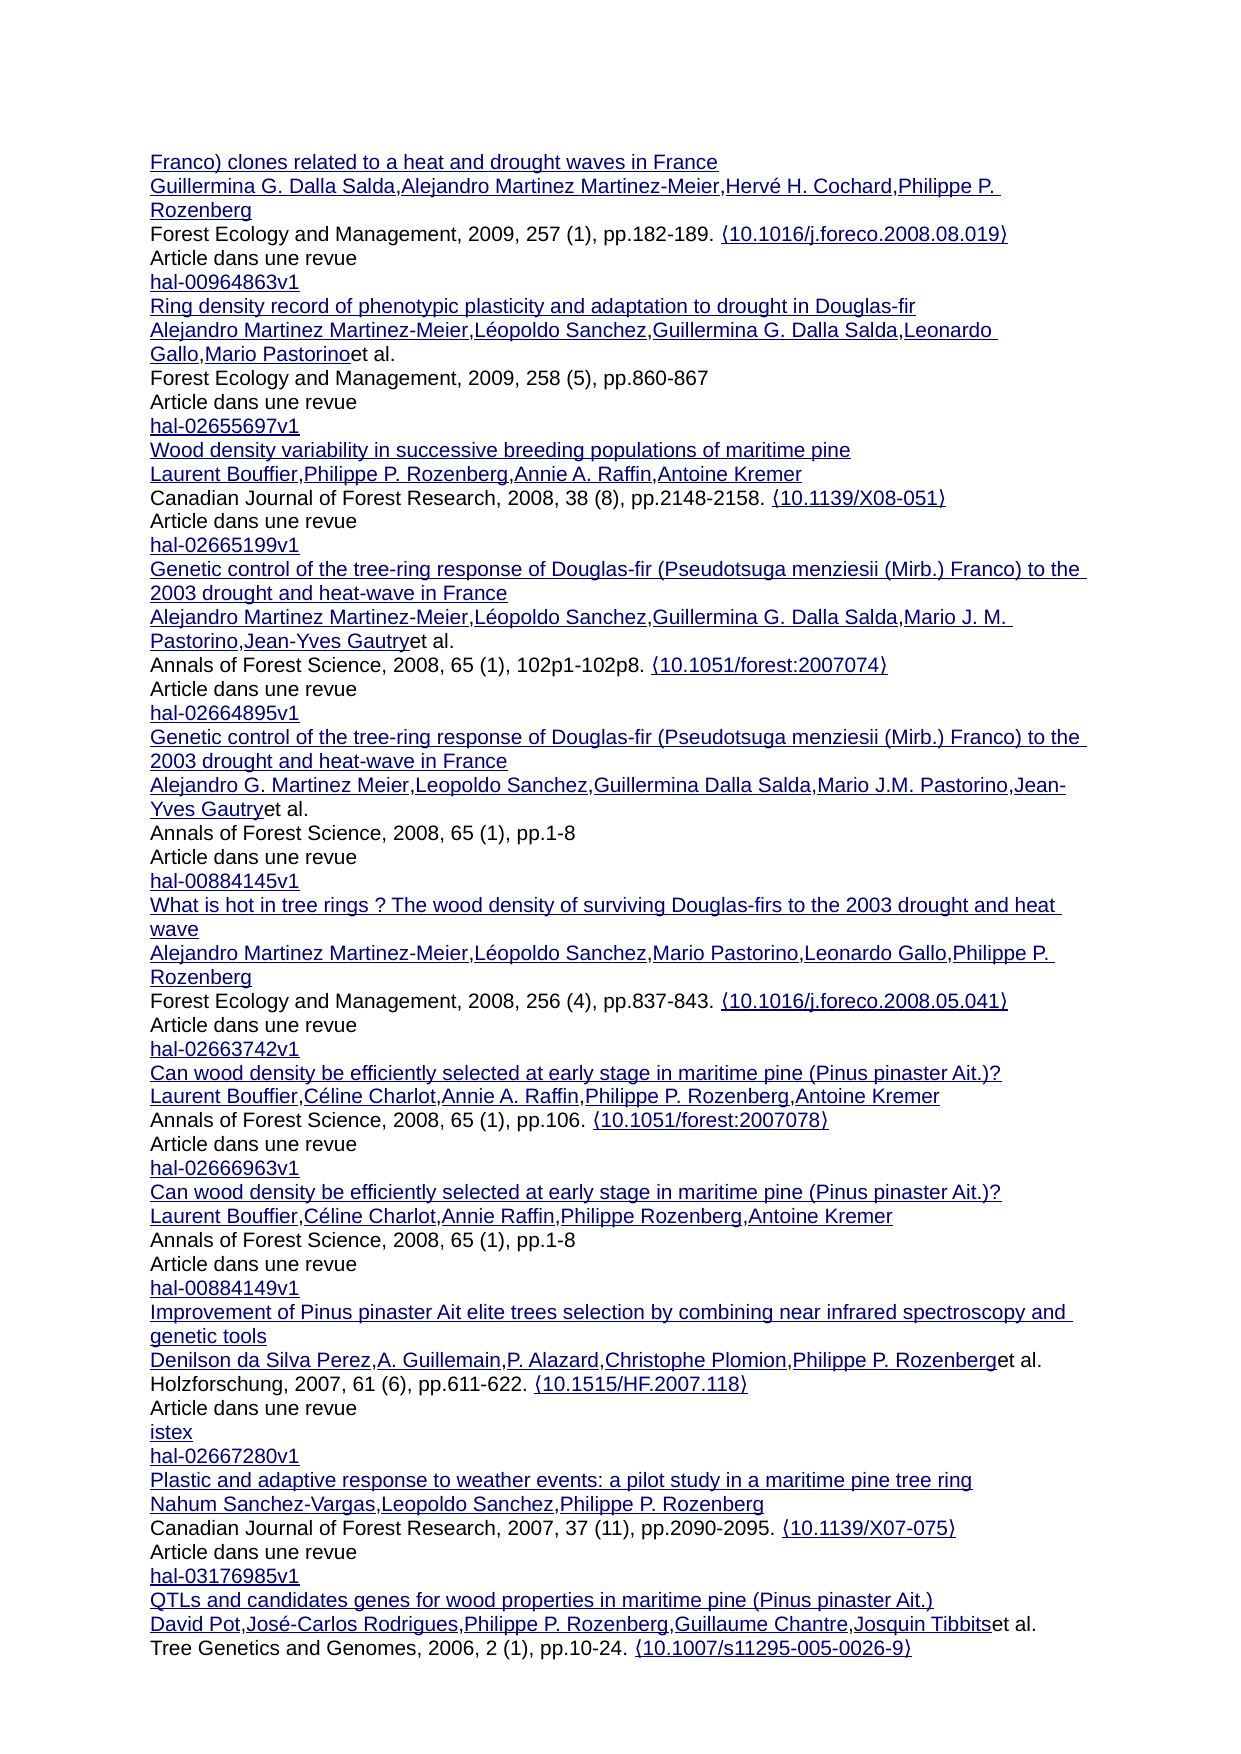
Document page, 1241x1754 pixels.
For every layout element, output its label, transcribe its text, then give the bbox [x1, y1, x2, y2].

table_cell Genetic control of the tree-ring response of Douglas-fir (Pseudotsuga menziesii (Mirb.) Franco) to the 2003 drought and heat-wave in France Alejandro Martinez Martinez-Meier,Léopoldo Sanchez,Guillermina G. Dalla Salda,Mario J. M. Pastorino,Jean-Yves Gautryet al. Annals of Forest Science, 2008, 65 (1), 102p1-102p8. ⟨10.1051/forest:2007074⟩ Article dans une revue hal-02664895v1 [150, 557, 1090, 725]
table_cell QTLs and candidates genes for wood properties in maritime pine (Pinus pinaster Ait.) David Pot,José-Carlos Rodrigues,Philippe P. Rozenberg,Guillaume Chantre,Josquin Tibbitset al. Tree Genetics and Genomes, 2006, 2 (1), pp.10-24. ⟨10.1007/s11295-005-0026-9⟩ [150, 1588, 1090, 1659]
table_cell What is hot in tree rings ? The wood density of surviving Douglas-firs to the 2003 drought and heat wave Alejandro Martinez Martinez-Meier,Léopoldo Sanchez,Mario Pastorino,Leonardo Gallo,Philippe P. Rozenberg Forest Ecology and Management, 2008, 256 (4), pp.837-843. ⟨10.1016/j.foreco.2008.05.041⟩ Article dans une revue hal-02663742v1 [150, 893, 1090, 1060]
table_cell Ring density record of phenotypic plasticity and adaptation to drought in Douglas-fir Alejandro Martinez Martinez-Meier,Léopoldo Sanchez,Guillermina G. Dalla Salda,Leonardo Gallo,Mario Pastorinoet al. Forest Ecology and Management, 2009, 258 (5), pp.860-867 Article dans une revue hal-02655697v1 [150, 294, 1090, 437]
table_cell Plastic and adaptive response to weather events: a pilot study in a maritime pine tree ring Nahum Sanchez-Vargas,Leopoldo Sanchez,Philippe P. Rozenberg Canadian Journal of Forest Research, 2007, 37 (11), pp.2090-2095. ⟨10.1139/X07-075⟩ Article dans une revue hal-03176985v1 [150, 1468, 1090, 1587]
table_cell Franco) clones related to a heat and drought waves in France Guillermina G. Dalla Salda,Alejandro Martinez Martinez-Meier,Hervé H. Cochard,Philippe P. Rozenberg Forest Ecology and Management, 2009, 257 (1), pp.182-189. ⟨10.1016/j.foreco.2008.08.019⟩ Article dans une revue hal-00964863v1 [150, 150, 1090, 294]
table_cell Wood density variability in successive breeding populations of maritime pine Laurent Bouffier,Philippe P. Rozenberg,Annie A. Raffin,Antoine Kremer Canadian Journal of Forest Research, 2008, 38 (8), pp.2148-2158. ⟨10.1139/X08-051⟩ Article dans une revue hal-02665199v1 [150, 438, 1090, 557]
table_cell Can wood density be efficiently selected at early stage in maritime pine (Pinus pinaster Ait.)? Laurent Bouffier,Céline Charlot,Annie A. Raffin,Philippe P. Rozenberg,Antoine Kremer Annals of Forest Science, 2008, 65 (1), pp.106. ⟨10.1051/forest:2007078⟩ Article dans une revue hal-02666963v1 [150, 1060, 1090, 1180]
table_cell Improvement of Pinus pinaster Ait elite trees selection by combining near infrared spectroscopy and genetic tools Denilson da Silva Perez,A. Guillemain,P. Alazard,Christophe Plomion,Philippe P. Rozenberget al. Holzforschung, 2007, 61 (6), pp.611-622. ⟨10.1515/HF.2007.118⟩ Article dans une revue istex hal-02667280v1 [150, 1300, 1090, 1468]
table_cell Genetic control of the tree-ring response of Douglas-fir (Pseudotsuga menziesii (Mirb.) Franco) to the 2003 drought and heat-wave in France Alejandro G. Martinez Meier,Leopoldo Sanchez,Guillermina Dalla Salda,Mario J.M. Pastorino,Jean-Yves Gautryet al. Annals of Forest Science, 2008, 65 (1), pp.1-8 Article dans une revue hal-00884145v1 [150, 725, 1090, 893]
table_cell Can wood density be efficiently selected at early stage in maritime pine (Pinus pinaster Ait.)? Laurent Bouffier,Céline Charlot,Annie Raffin,Philippe Rozenberg,Antoine Kremer Annals of Forest Science, 2008, 65 (1), pp.1-8 Article dans une revue hal-00884149v1 [150, 1180, 1090, 1300]
